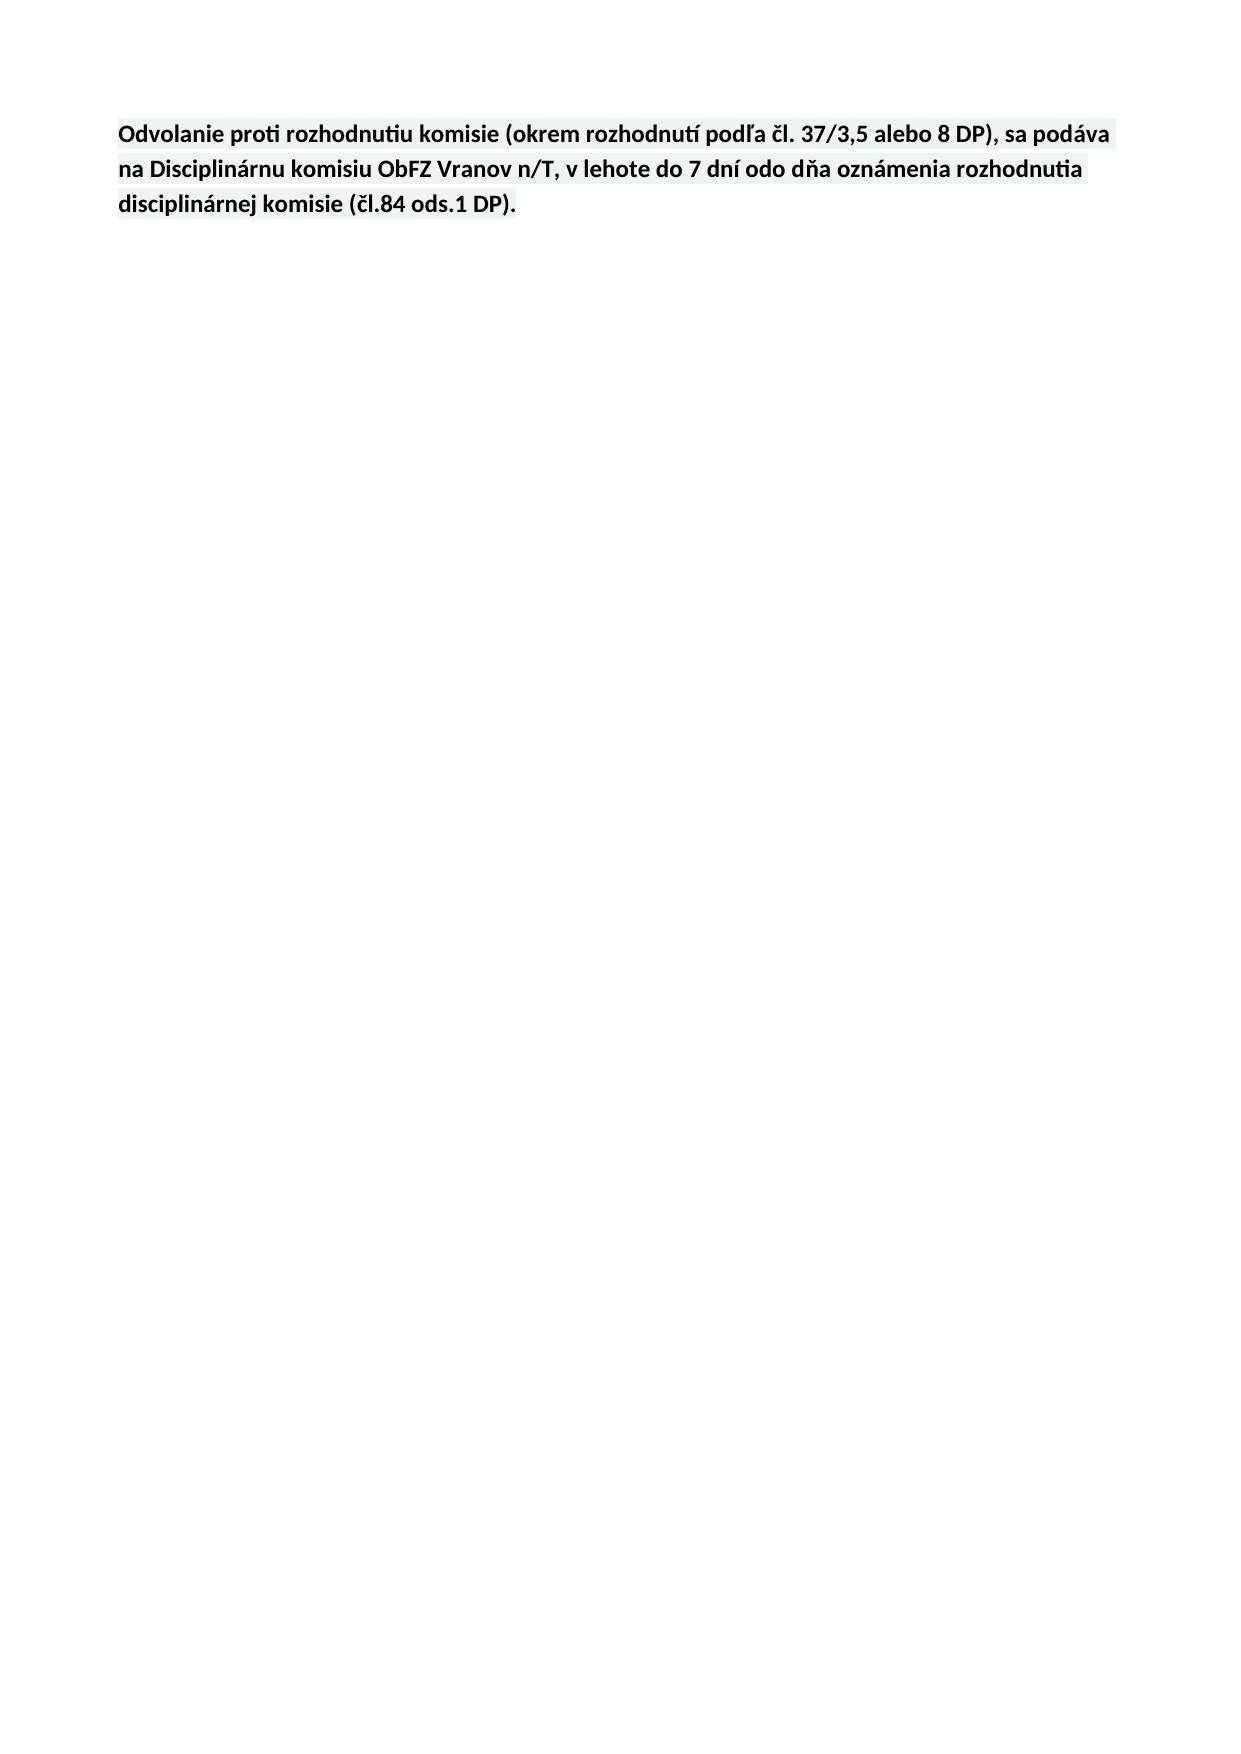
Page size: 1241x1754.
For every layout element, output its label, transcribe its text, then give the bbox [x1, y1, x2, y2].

text Odvolanie proti rozhodnutiu komisie (okrem rozhodnutí podľa čl. 37/3,5 alebo 8 DP), sa podáva na Disciplinárnu komisiu ObFZ Vranov n/T, v lehote do 7 dní odo dňa oznámenia rozhodnutia disciplinárnej komisie (čl.84 ods.1 DP). [118, 118, 1122, 219]
